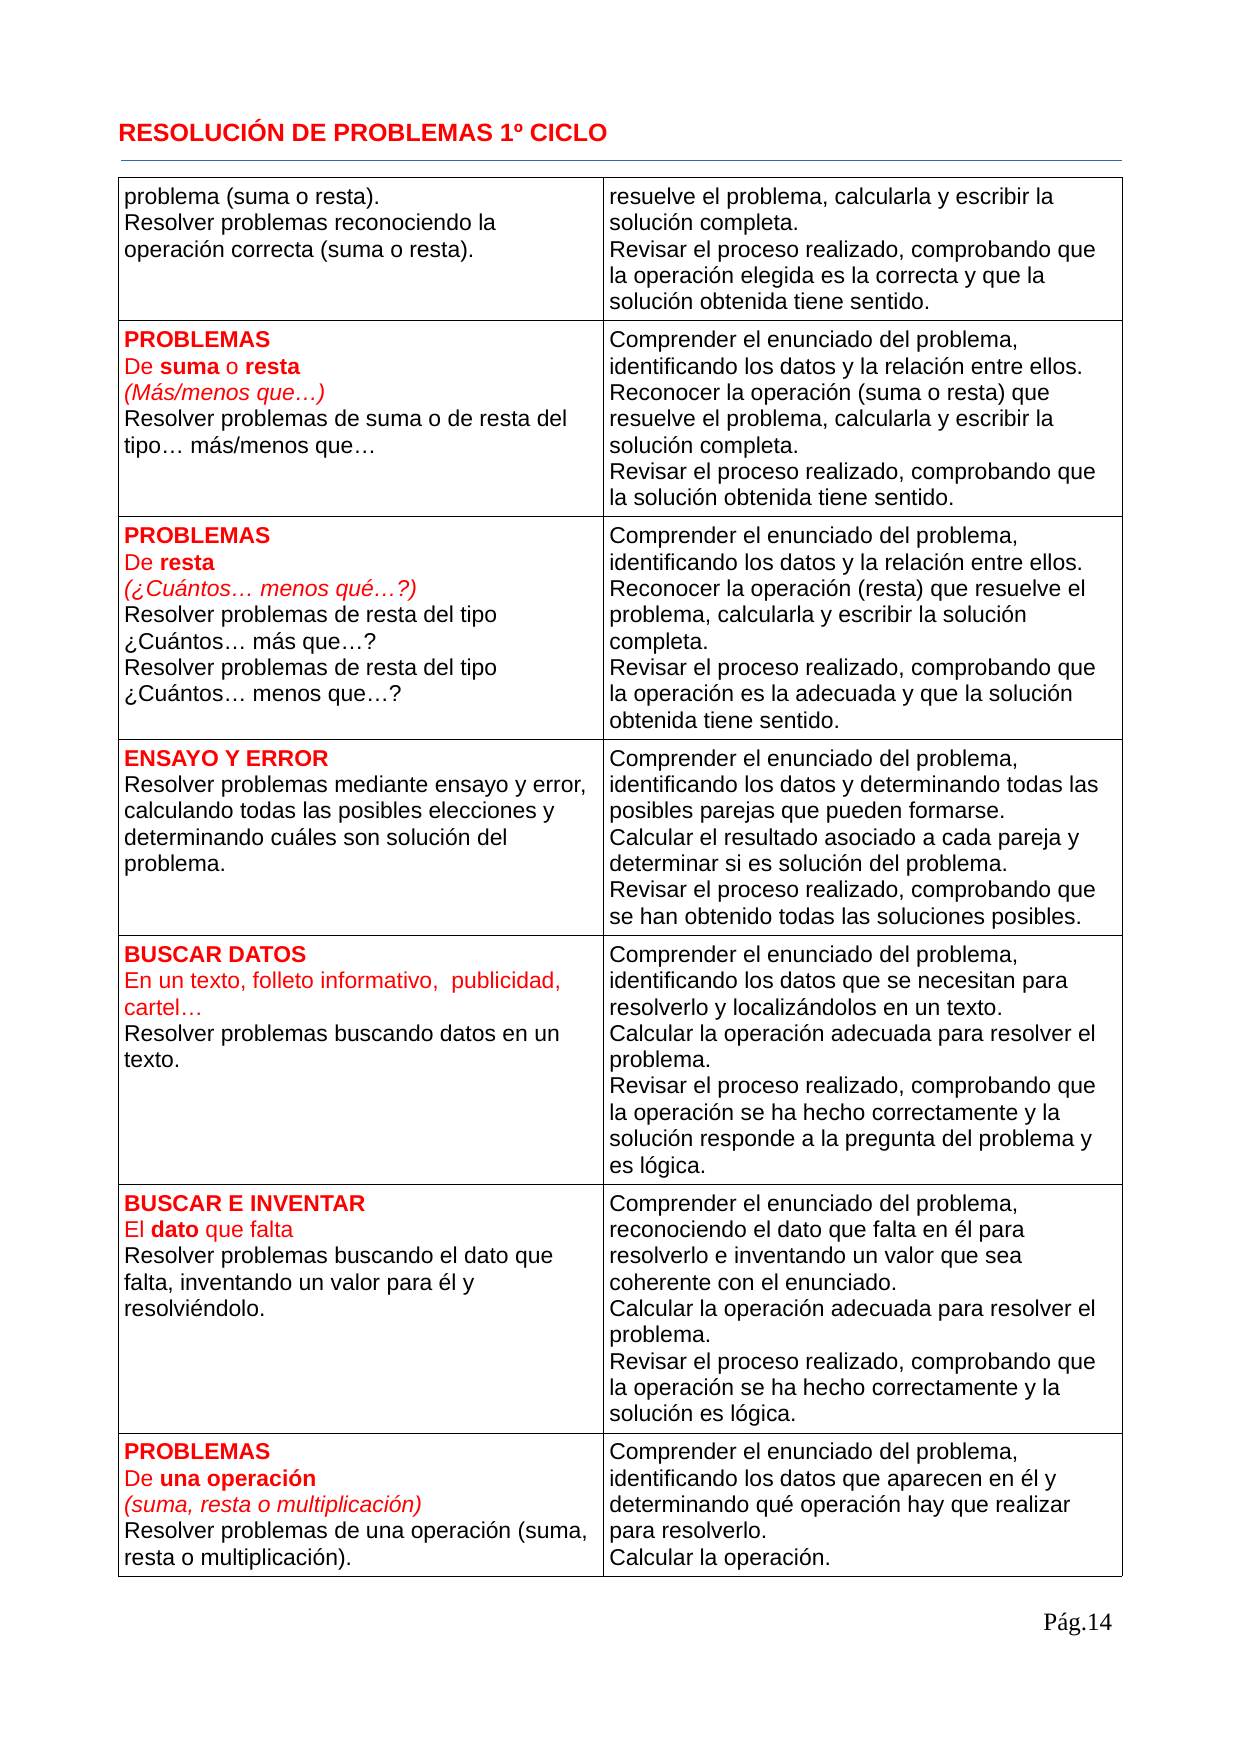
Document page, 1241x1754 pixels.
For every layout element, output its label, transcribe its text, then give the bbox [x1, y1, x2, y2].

table_cell Comprender el enunciado del problema, reconociendo el dato que falta en él para resolverlo e inventando un valor que sea coherente con el enunciado. Calcular la operación adecuada para resolver el problema. Revisar el proceso realizado, comprobando que la operación se ha hecho correctamente y la solución es lógica. [604, 1185, 1122, 1432]
table_cell PROBLEMAS De una operación (suma, resta o multiplicación) Resolver problemas de una operación (suma, resta o multiplicación). [119, 1434, 603, 1576]
table_cell ENSAYO Y ERROR Resolver problemas mediante ensayo y error, calculando todas las posibles elecciones y determinando cuáles son solución del problema. [119, 740, 603, 935]
table_cell PROBLEMAS De resta (¿Cuántos… menos qué…?) Resolver problemas de resta del tipo ¿Cuántos… más que…? Resolver problemas de resta del tipo ¿Cuántos… menos que…? [119, 517, 603, 739]
table_cell Comprender el enunciado del problema, identificando los datos y la relación entre ellos. Reconocer la operación (suma o resta) que resuelve el problema, calcularla y escribir la solución completa. Revisar el proceso realizado, comprobando que la solución obtenida tiene sentido. [604, 321, 1122, 516]
table_cell resuelve el problema, calcularla y escribir la solución completa. Revisar el proceso realizado, comprobando que la operación elegida es la correcta y que la solución obtenida tiene sentido. [604, 178, 1122, 320]
table_cell PROBLEMAS De suma o resta (Más/menos que…) Resolver problemas de suma o de resta del tipo… más/menos que… [119, 321, 603, 516]
table_cell Comprender el enunciado del problema, identificando los datos y la relación entre ellos. Reconocer la operación (resta) que resuelve el problema, calcularla y escribir la solución completa. Revisar el proceso realizado, comprobando que la operación es la adecuada y que la solución obtenida tiene sentido. [604, 517, 1122, 739]
table_cell BUSCAR E INVENTAR El dato que falta Resolver problemas buscando el dato que falta, inventando un valor para él y resolviéndolo. [119, 1185, 603, 1432]
table_cell Comprender el enunciado del problema, identificando los datos que aparecen en él y determinando qué operación hay que realizar para resolverlo. Calcular la operación. [604, 1434, 1122, 1576]
table_cell Comprender el enunciado del problema, identificando los datos que se necesitan para resolverlo y localizándolos en un texto. Calcular la operación adecuada para resolver el problema. Revisar el proceso realizado, comprobando que la operación se ha hecho correctamente y la solución responde a la pregunta del problema y es lógica. [604, 936, 1122, 1184]
table_cell problema (suma o resta). Resolver problemas reconociendo la operación correcta (suma o resta). [119, 178, 603, 320]
table_cell BUSCAR DATOS En un texto, folleto informativo, publicidad, cartel… Resolver problemas buscando datos en un texto. [119, 936, 603, 1184]
table_cell Comprender el enunciado del problema, identificando los datos y determinando todas las posibles parejas que pueden formarse. Calcular el resultado asociado a cada pareja y determinar si es solución del problema. Revisar el proceso realizado, comprobando que se han obtenido todas las soluciones posibles. [604, 740, 1122, 935]
